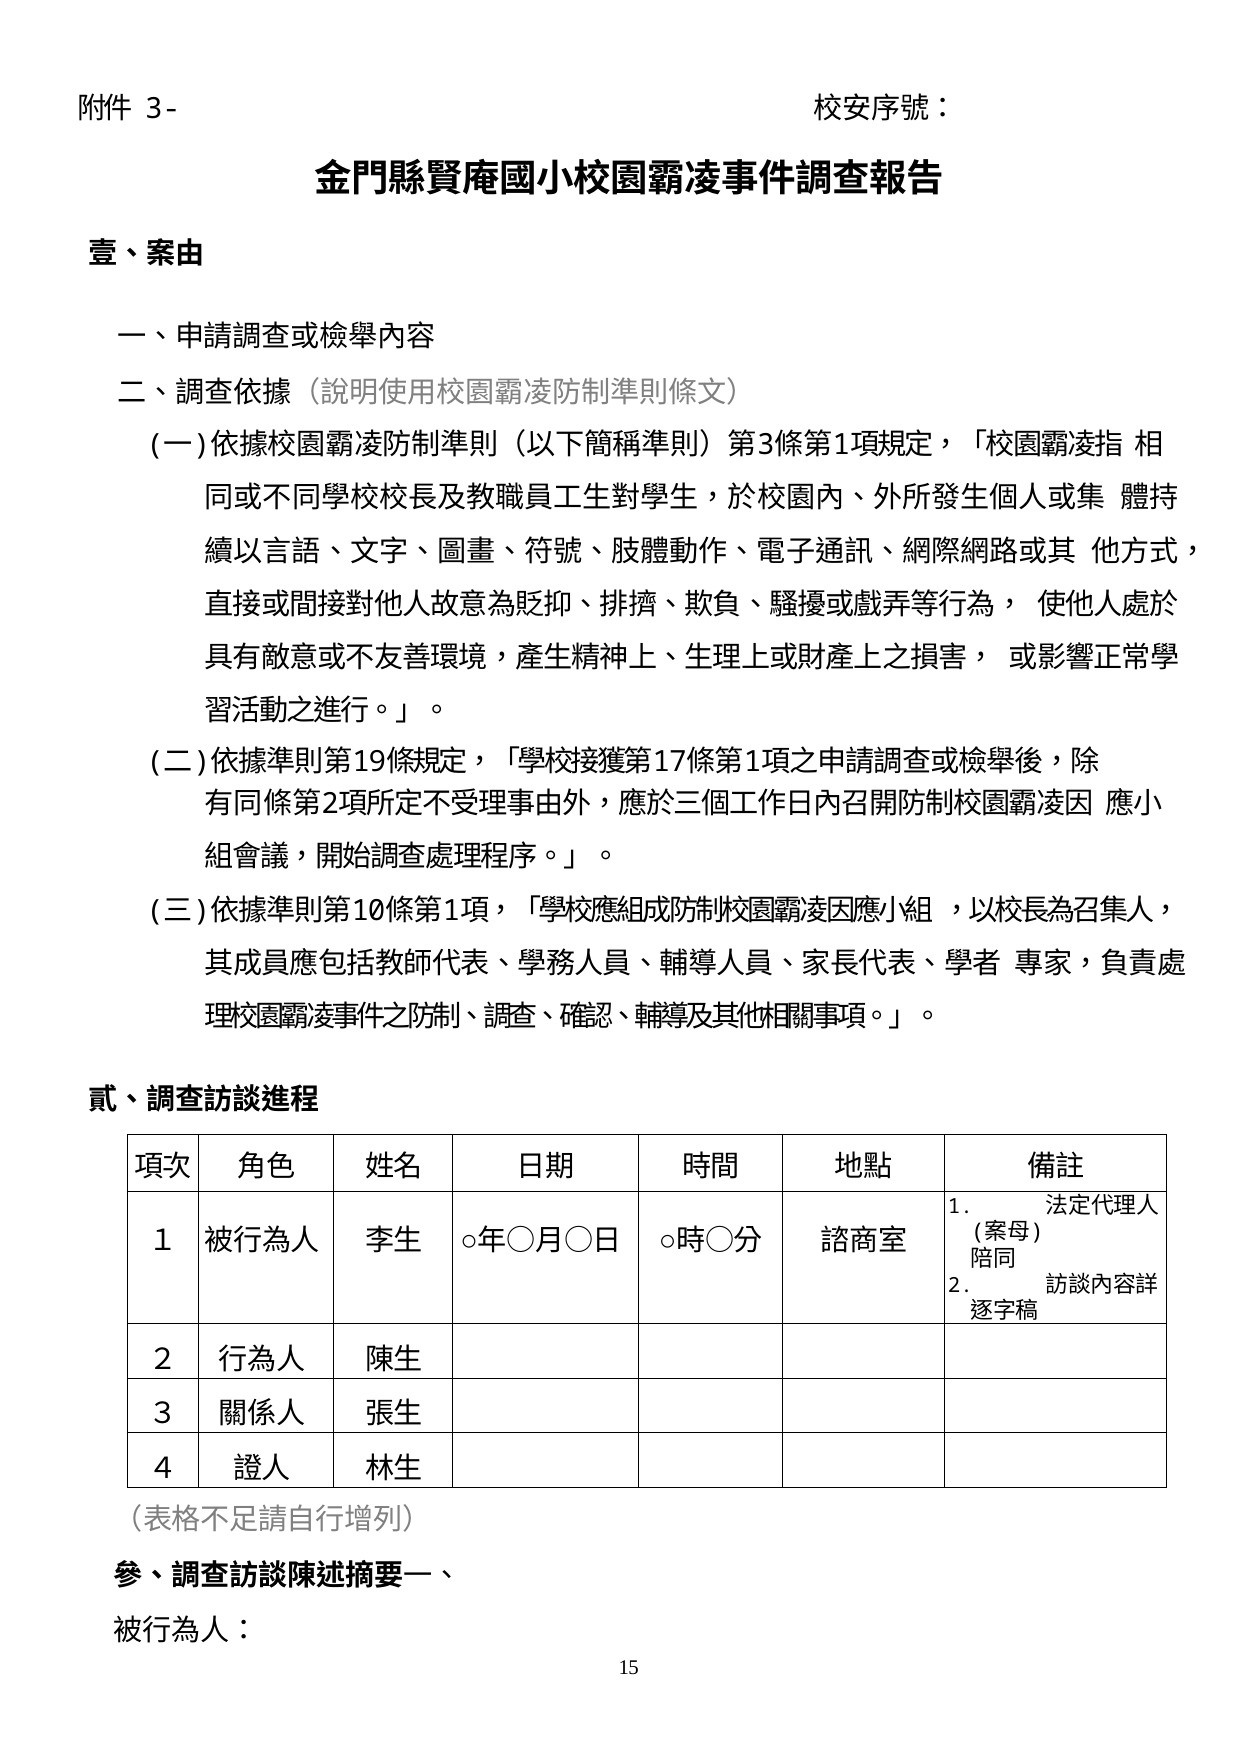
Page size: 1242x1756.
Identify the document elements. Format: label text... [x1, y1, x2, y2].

table_header 日期 [453, 1135, 638, 1191]
table_cell [945, 1324, 1166, 1378]
text 一、申請調查或檢舉內容 [117, 312, 1208, 354]
subtitle 壹、案由 [89, 229, 1208, 271]
table_cell 李生 [334, 1192, 452, 1323]
table_cell 張生 [334, 1379, 452, 1432]
table_cell 被行為人 [199, 1192, 333, 1323]
table_cell [453, 1324, 638, 1378]
table_cell [453, 1379, 638, 1432]
text 有同條第2項所定不受理事由外，應於三個工作日內召開防制校園霸凌因 應小組會議，開始調查處理程序。」。 [204, 779, 1181, 875]
table_cell １ [128, 1192, 198, 1323]
table_cell ○時○分 [639, 1192, 782, 1323]
table_header 姓名 [334, 1135, 452, 1191]
table_cell [639, 1324, 782, 1378]
text （表格不足請自行增列）參、調查訪談陳述摘要一、被行為人： [114, 1496, 434, 1649]
table_cell [639, 1379, 782, 1432]
text (三)依據準則第10條第1項，「學校應組成防制校園霸凌因應小組 ，以校長為召集人，其成員應包括教師代表、學務人員、輔導人員、家長代表、學者 專家，負責處理校園霸凌事件之防制、調查、確認、輔導及其他相關事項。」。 [146, 886, 1187, 1035]
table_cell 陳生 [334, 1324, 452, 1378]
subtitle 金門縣賢庵國小校園霸凌事件調查報告 [56, 148, 1202, 202]
table_cell 關係人 [199, 1379, 333, 1432]
table_cell ３ [128, 1379, 198, 1432]
table_cell [783, 1379, 944, 1432]
table_cell [783, 1324, 944, 1378]
table_header 備註 [945, 1135, 1166, 1191]
table_cell [453, 1433, 638, 1487]
table_cell [783, 1433, 944, 1487]
table_cell 諮商室 [783, 1192, 944, 1323]
table_cell 行為人 [199, 1324, 333, 1378]
table_cell [639, 1433, 782, 1487]
table_cell [945, 1433, 1166, 1487]
table_header 時間 [639, 1135, 782, 1191]
table_cell ○年○月○日 [453, 1192, 638, 1323]
table_header 角色 [199, 1135, 333, 1191]
table_header 地點 [783, 1135, 944, 1191]
subtitle 貳、調查訪談進程 [89, 1075, 1208, 1117]
table_header 項次 [128, 1135, 198, 1191]
text (二)依據準則第19條規定，「學校接獲第17條第1項之申請調查或檢舉後，除 [146, 740, 1208, 779]
text 二、調查依據（說明使用校園霸凌防制準則條文） [117, 368, 1208, 411]
table_cell ２ [128, 1324, 198, 1378]
table_cell [945, 1379, 1166, 1432]
text (一)依據校園霸凌防制準則（以下簡稱準則）第3條第1項規定，「校園霸凌指 相同或不同學校校長及教職員工生對學生，於校園內、外所發生個人或集 體持續以言語、文字、圖畫、符號、肢體動作、電子通訊、網際網路或其 他方式，直接或間接對他人故意為貶抑、排擠、欺負、騷擾或戲弄等行為， 使他人處於具有敵意或不友善環境，產生精神上、生理上或財產上之損害， 或影響正常學習活動之進行。」。 [146, 421, 1183, 729]
table_cell 林生 [334, 1433, 452, 1487]
table_cell 證人 [199, 1433, 333, 1487]
table_cell ４ [128, 1433, 198, 1487]
table_cell 法定代理人(案母) 陪同 訪談內容詳逐字稿 [945, 1192, 1166, 1323]
